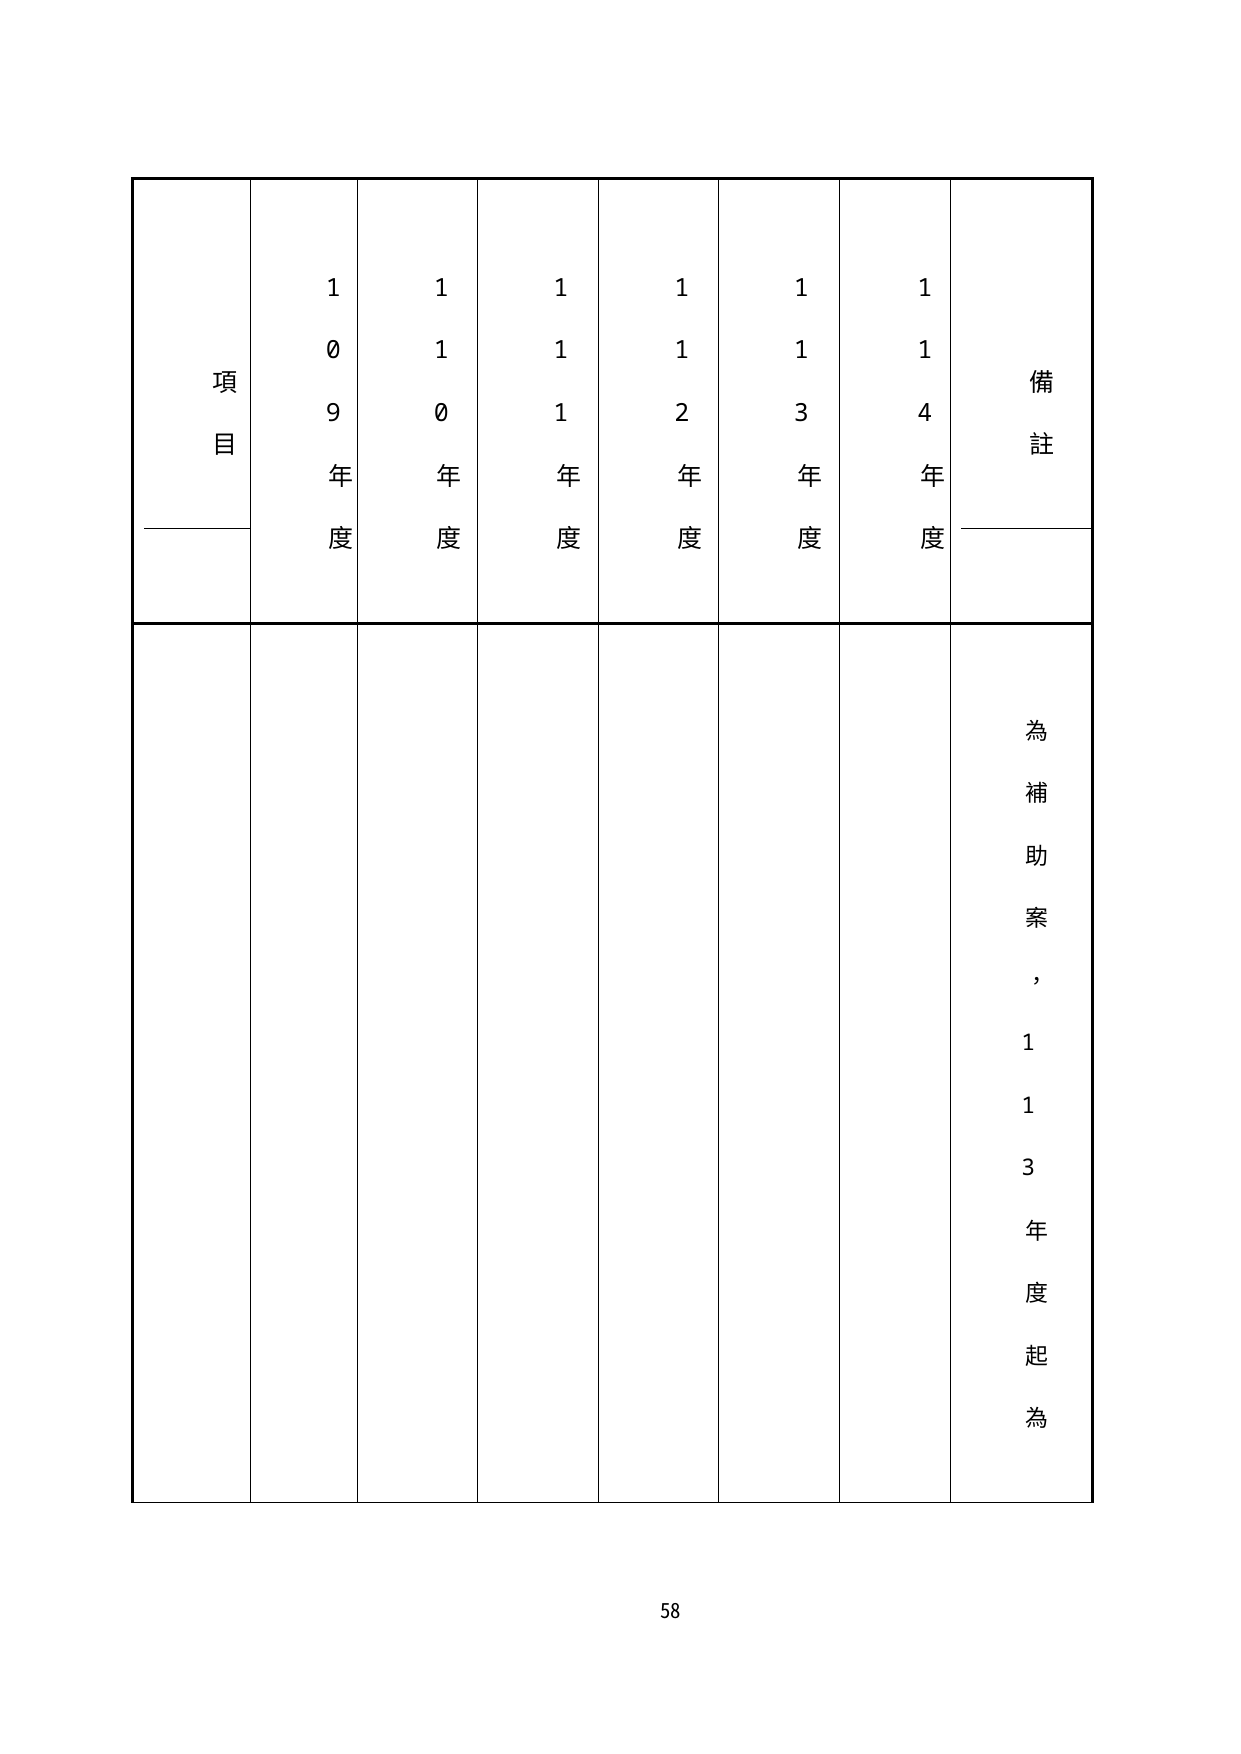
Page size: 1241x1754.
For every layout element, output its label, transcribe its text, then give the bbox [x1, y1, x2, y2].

table_cell 263,413 [358, 625, 477, 1502]
table_cell [134, 625, 250, 1502]
table_cell 為補助案，113年度起為 [951, 625, 1091, 1502]
table_cell 270,547 [251, 625, 357, 1502]
table_cell 387,301 [599, 625, 718, 1502]
table_header 110年度 [358, 180, 477, 622]
table_header 備註 [951, 180, 1091, 622]
table_header 111年度 [478, 180, 598, 622]
table_header 項目 [134, 180, 250, 622]
table_cell 796,051 [840, 625, 950, 1502]
table_cell 999,895 [719, 625, 839, 1502]
table_header 113年度 [719, 180, 839, 622]
table_header 109年度 [251, 180, 357, 622]
table_header 114年度 [840, 180, 950, 622]
table_cell 316,465 [478, 625, 598, 1502]
table_header 112年度 [599, 180, 718, 622]
